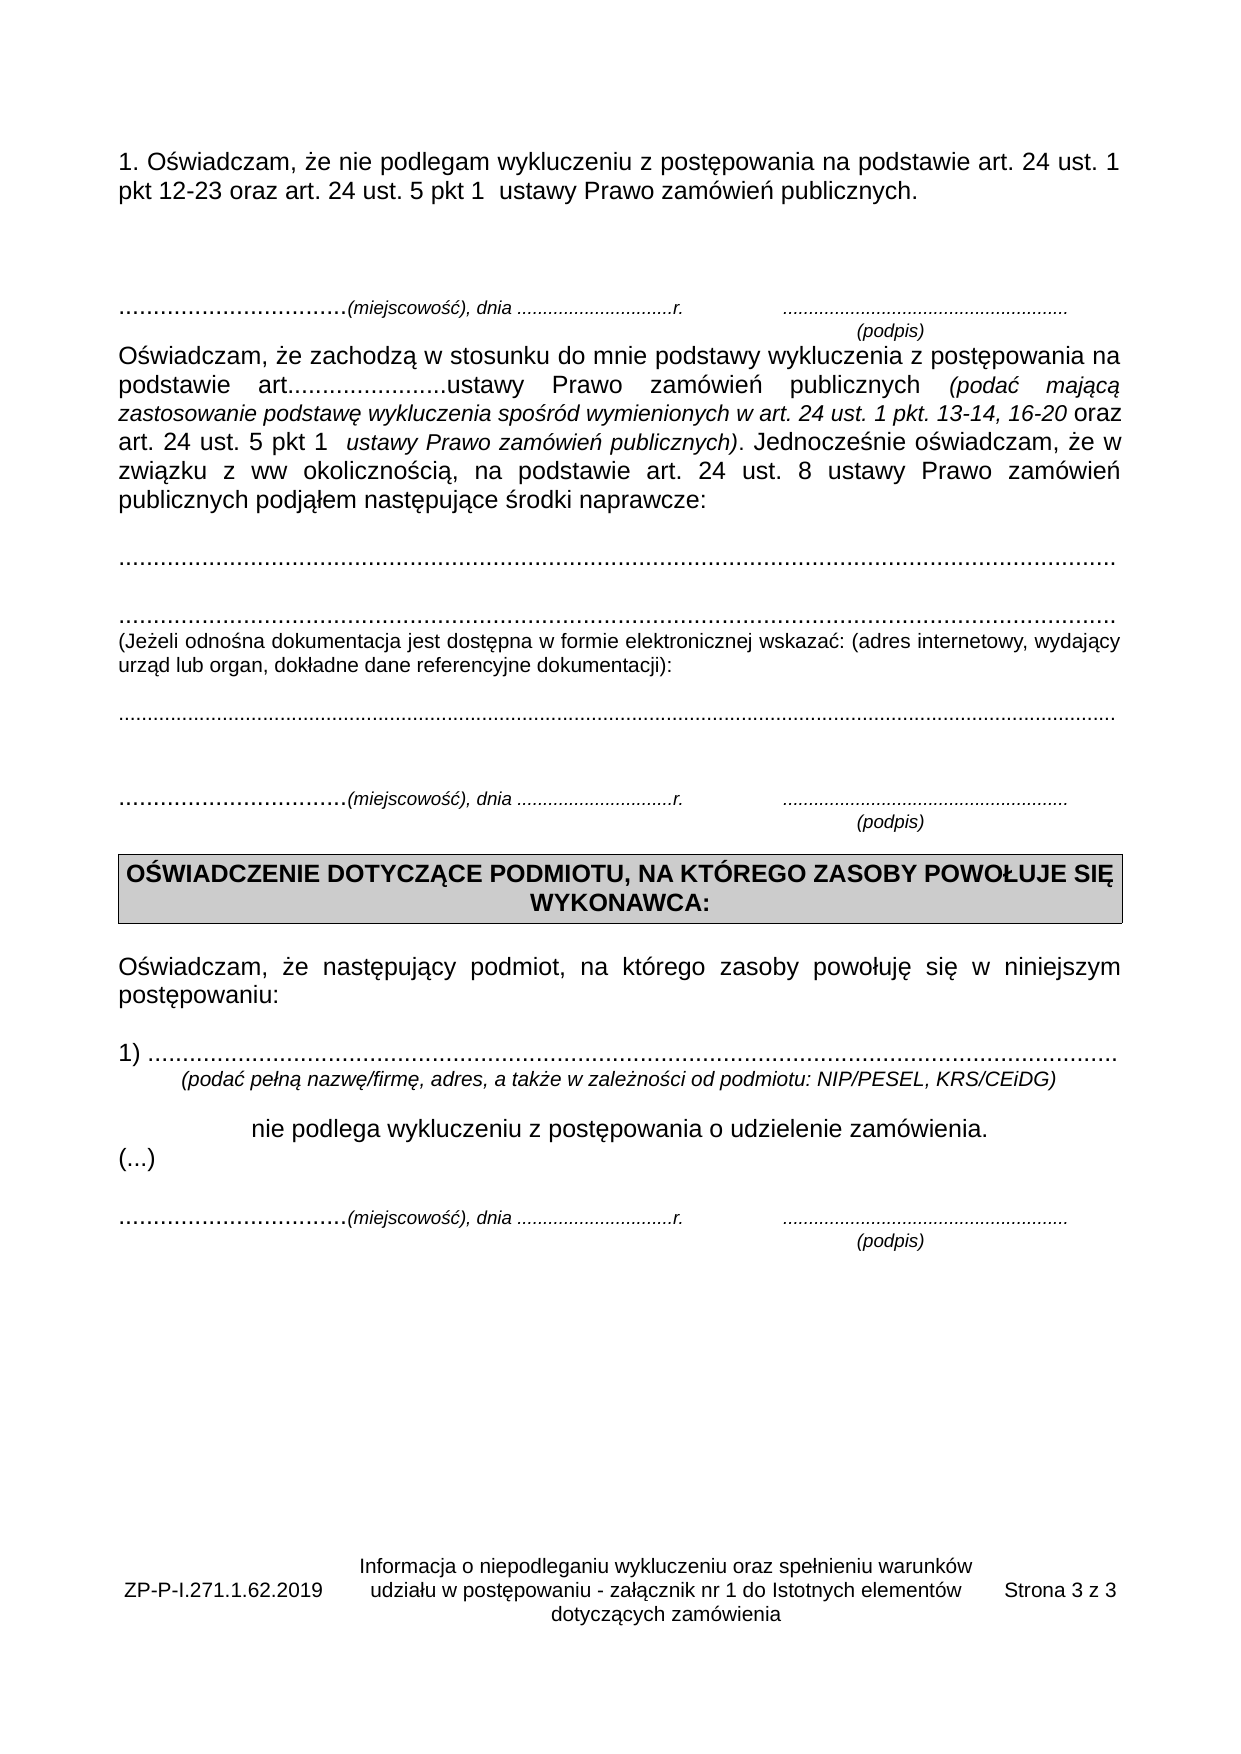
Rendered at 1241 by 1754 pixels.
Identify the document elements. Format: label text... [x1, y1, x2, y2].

text ................................................................................................................................................ [118, 542, 1122, 571]
text (...) [118, 1143, 1122, 1172]
text .................................(miejscowość), dnia ..............................r. ....................................................... [118, 782, 1122, 811]
text (podać pełną nazwę/firmę, adres, a także w zależności od podmiotu: NIP/PESEL, KRS/CEiDG) [118, 1067, 1122, 1091]
text (podpis) [118, 319, 1122, 341]
text (Jeżeli odnośna dokumentacja jest dostępna w formie elektronicznej wskazać: (adres internetowy, wydający urząd lub organ, dokładne dane referencyjne dokumentacji): [118, 628, 1122, 676]
text Oświadczam, że zachodzą w stosunku do mnie podstawy wykluczenia z postępowania na podstawie art.......................ustawy Prawo zamówień publicznych (podać mającą zastosowanie podstawę wykluczenia spośród wymienionych w art. 24 ust. 1 pkt. 13-14, 16-20 oraz art. 24 ust. 5 pkt 1 ustawy Prawo zamówień publicznych). Jednocześnie oświadczam, że w związku z ww okolicznością, na podstawie art. 24 ust. 8 ustawy Prawo zamówień publicznych podjąłem następujące środki naprawcze: [118, 341, 1122, 513]
text .................................(miejscowość), dnia ..............................r. ....................................................... [118, 291, 1122, 319]
text ............................................................................................................................................................................. [118, 700, 1122, 724]
table_header OŚWIADCZENIE DOTYCZĄCE PODMIOTU, NA KTÓREGO ZASOBY POWOŁUJE SIĘ WYKONAWCA: [119, 855, 1122, 923]
text .................................(miejscowość), dnia ..............................r. ....................................................... [118, 1201, 1122, 1229]
text (podpis) [118, 811, 1122, 832]
text 1) ............................................................................................................................................ [118, 1038, 1122, 1067]
text ................................................................................................................................................ [118, 600, 1122, 628]
text Oświadczam, że następujący podmiot, na którego zasoby powołuję się w niniejszym postępowaniu: [118, 952, 1122, 1009]
text 1. Oświadczam, że nie podlegam wykluczeniu z postępowania na podstawie art. 24 ust. 1 pkt 12-23 oraz art. 24 ust. 5 pkt 1 ustawy Prawo zamówień publicznych. [118, 147, 1122, 204]
text (podpis) [118, 1229, 1122, 1251]
text nie podlega wykluczeniu z postępowania o udzielenie zamówienia. [118, 1114, 1122, 1143]
